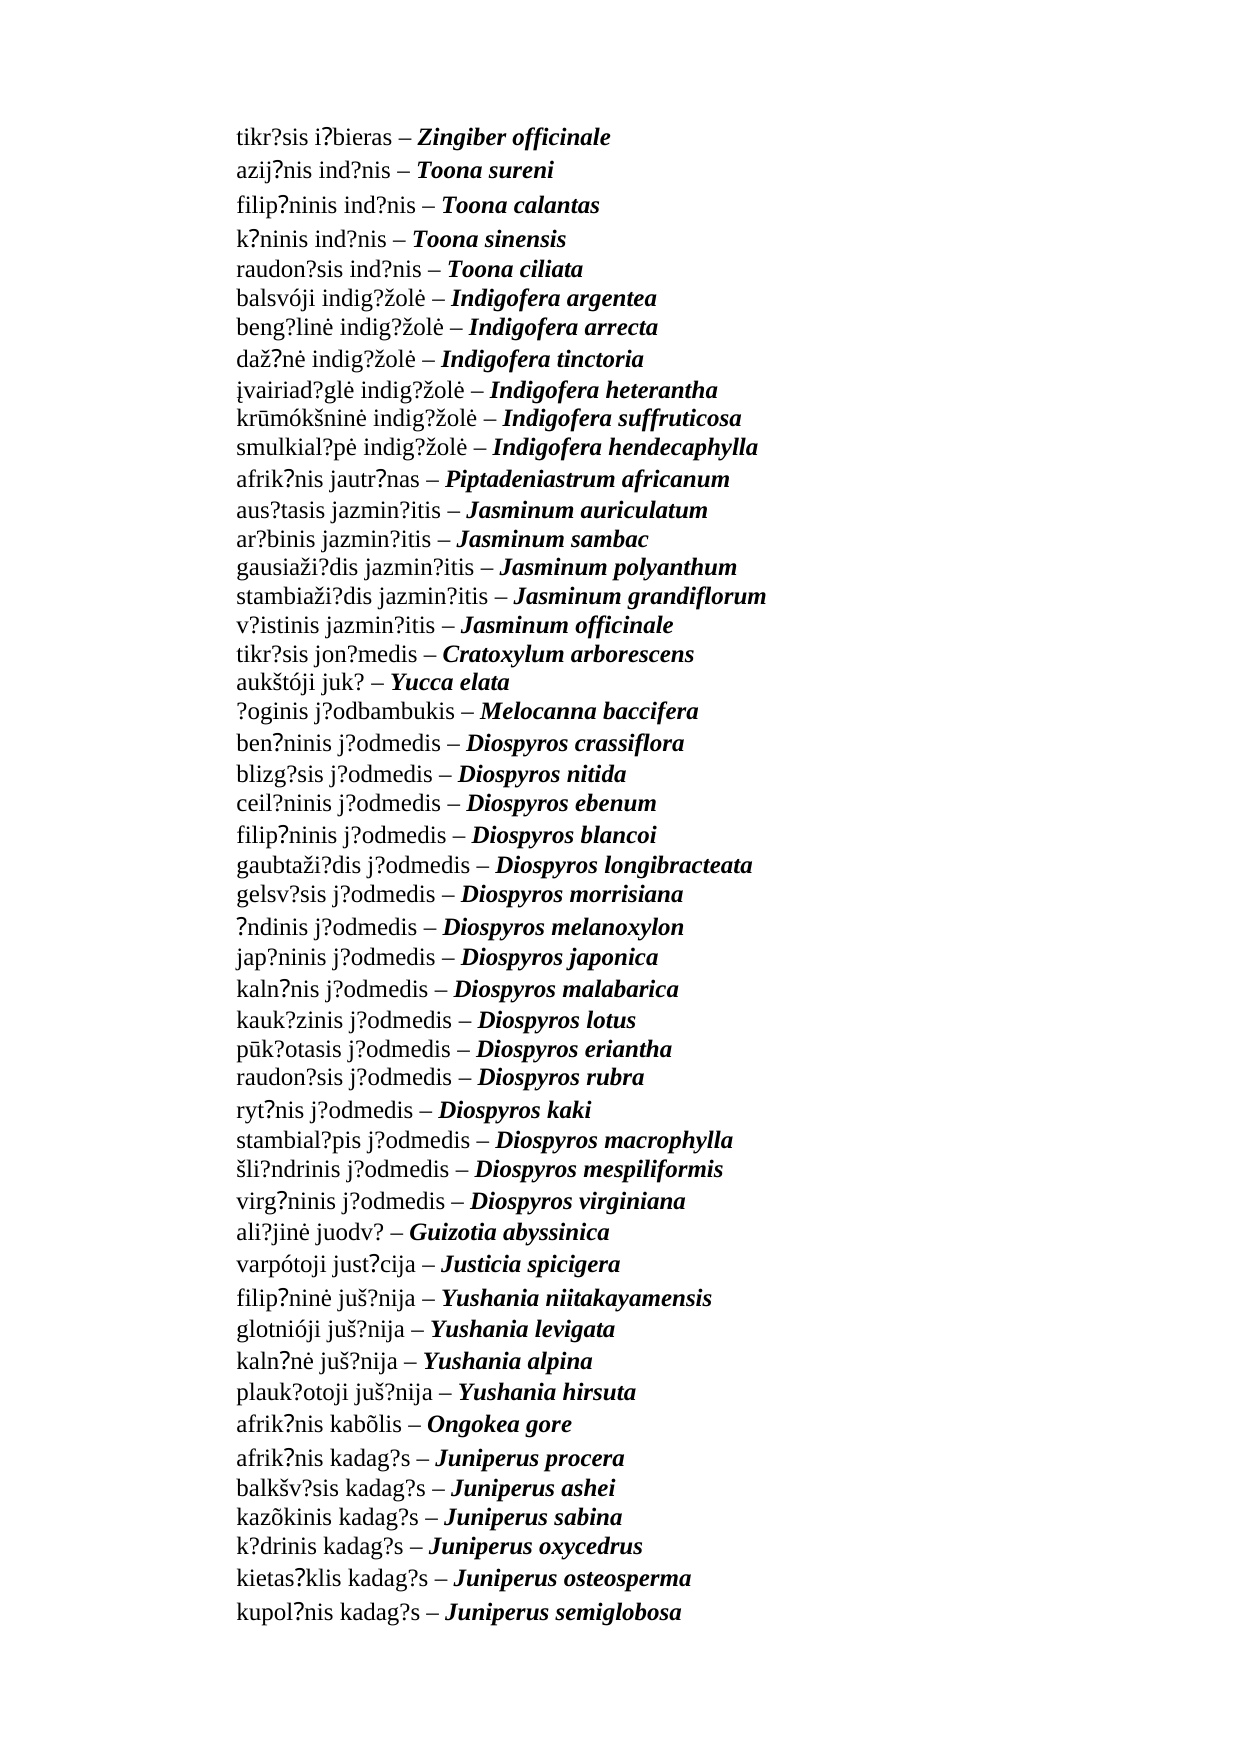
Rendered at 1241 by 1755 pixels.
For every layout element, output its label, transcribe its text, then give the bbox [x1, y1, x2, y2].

text afrik?nis kabõlis – Ongokea gore [177, 1405, 1122, 1439]
text raudon?sis j?odmedis – Diospyros rubra [177, 1062, 1122, 1091]
text plauk?otoji juš?nija – Yushania hirsuta [177, 1377, 1122, 1405]
text gausiaži?dis jazmin?itis – Jasminum polyanthum [177, 552, 1122, 581]
text ?ndinis j?odmedis – Diospyros melanoxylon [177, 908, 1122, 942]
text gelsv?sis j?odmedis – Diospyros morrisiana [177, 879, 1122, 908]
text stambiaži?dis jazmin?itis – Jasminum grandiflorum [177, 581, 1122, 610]
text glotnióji juš?nija – Yushania levigata [177, 1314, 1122, 1342]
text beng?linė indig?žolė – Indigofera arrecta [177, 312, 1122, 341]
text azij?nis ind?nis – Toona sureni [177, 152, 1122, 186]
text pūk?otasis j?odmedis – Diospyros eriantha [177, 1034, 1122, 1062]
text kazõkinis kadag?s – Juniperus sabina [177, 1502, 1122, 1531]
text tikr?sis jon?medis – Cratoxylum arborescens [177, 639, 1122, 667]
text k?ninis ind?nis – Toona sinensis [177, 220, 1122, 254]
text ali?jinė juodv? – Guizotia abyssinica [177, 1217, 1122, 1246]
text įvairiad?glė indig?žolė – Indigofera heterantha [177, 375, 1122, 403]
text v?istinis jazmin?itis – Jasminum officinale [177, 610, 1122, 639]
text kupol?nis kadag?s – Juniperus semiglobosa [177, 1594, 1122, 1628]
text raudon?sis ind?nis – Toona ciliata [177, 254, 1122, 283]
text ar?binis jazmin?itis – Jasminum sambac [177, 524, 1122, 552]
text afrik?nis jautr?nas – Piptadeniastrum africanum [177, 461, 1122, 495]
text ?oginis j?odbambukis – Melocanna baccifera [177, 696, 1122, 725]
text ryt?nis j?odmedis – Diospyros kaki [177, 1091, 1122, 1125]
text aus?tasis jazmin?itis – Jasminum auriculatum [177, 495, 1122, 524]
text filip?ninis ind?nis – Toona calantas [177, 186, 1122, 220]
text kauk?zinis j?odmedis – Diospyros lotus [177, 1005, 1122, 1034]
text afrik?nis kadag?s – Juniperus procera [177, 1439, 1122, 1473]
text aukštóji juk? – Yucca elata [177, 667, 1122, 696]
text daž?nė indig?žolė – Indigofera tinctoria [177, 341, 1122, 375]
text virg?ninis j?odmedis – Diospyros virginiana [177, 1183, 1122, 1217]
text stambial?pis j?odmedis – Diospyros macrophylla [177, 1125, 1122, 1154]
text k?drinis kadag?s – Juniperus oxycedrus [177, 1531, 1122, 1560]
text šli?ndrinis j?odmedis – Diospyros mespiliformis [177, 1154, 1122, 1183]
text balsvóji indig?žolė – Indigofera argentea [177, 283, 1122, 312]
text krūmókšninė indig?žolė – Indigofera suffruticosa [177, 403, 1122, 432]
text ben?ninis j?odmedis – Diospyros crassiflora [177, 725, 1122, 759]
text ceil?ninis j?odmedis – Diospyros ebenum [177, 788, 1122, 817]
text blizg?sis j?odmedis – Diospyros nitida [177, 759, 1122, 788]
text kaln?nis j?odmedis – Diospyros malabarica [177, 971, 1122, 1005]
text smulkial?pė indig?žolė – Indigofera hendecaphylla [177, 432, 1122, 461]
text kietas?klis kadag?s – Juniperus osteosperma [177, 1560, 1122, 1594]
text filip?ninė juš?nija – Yushania niitakayamensis [177, 1280, 1122, 1314]
text kaln?nė juš?nija – Yushania alpina [177, 1342, 1122, 1377]
text jap?ninis j?odmedis – Diospyros japonica [177, 942, 1122, 971]
text balkšv?sis kadag?s – Juniperus ashei [177, 1473, 1122, 1502]
text tikr?sis i?bieras – Zingiber officinale [177, 118, 1122, 152]
text gaubtaži?dis j?odmedis – Diospyros longibracteata [177, 851, 1122, 879]
text filip?ninis j?odmedis – Diospyros blancoi [177, 817, 1122, 851]
text varpótoji just?cija – Justicia spicigera [177, 1246, 1122, 1280]
